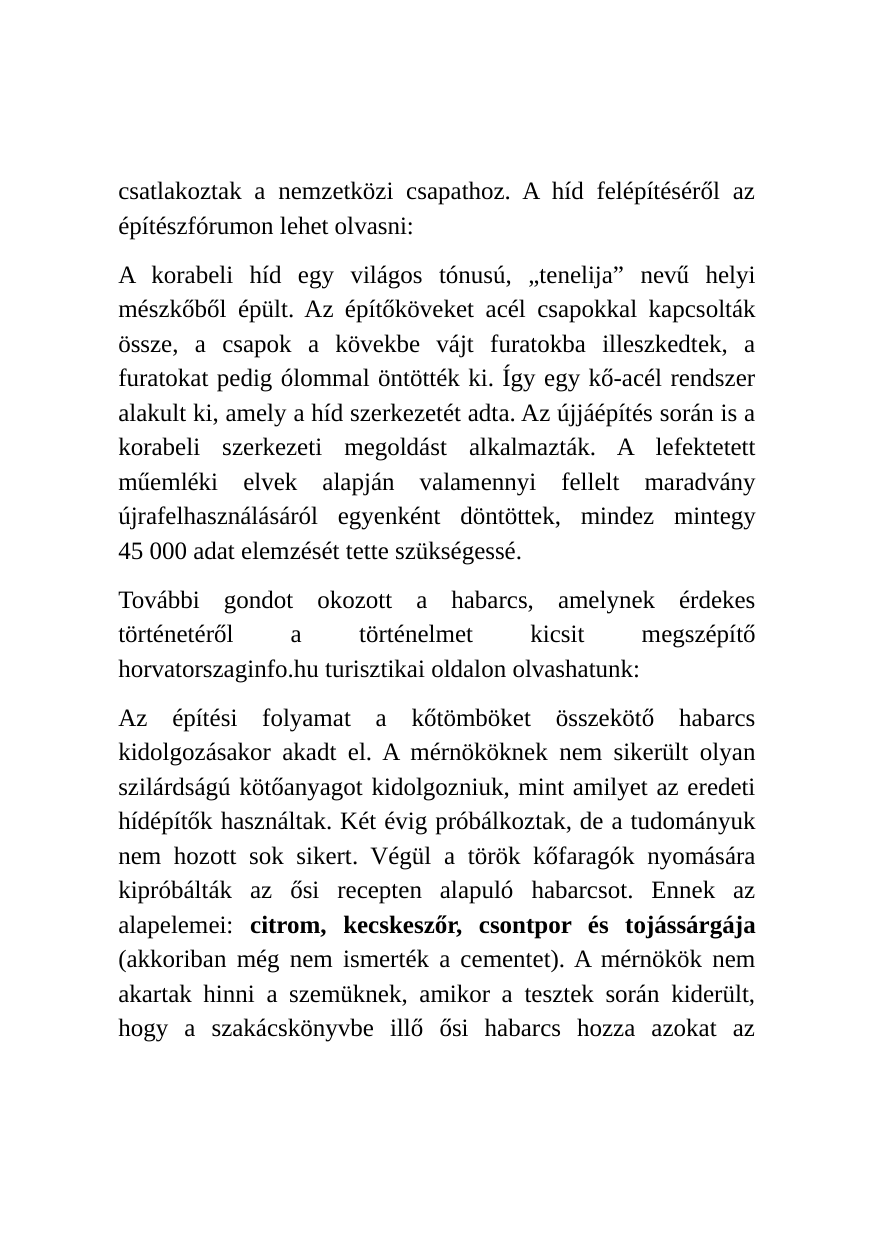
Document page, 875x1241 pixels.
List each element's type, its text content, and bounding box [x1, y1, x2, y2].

text További gondot okozott a habarcs, amelynek érdekes történetéről a történelmet kicsit megszépítő horvatorszaginfo.hu turisztikai oldalon olvashatunk: [118, 585, 756, 682]
text A korabeli híd egy világos tónusú, „tenelija” nevű helyi mészkőből épült. Az építőköveket acél csapokkal kapcsolták össze, a csapok a kövekbe vájt furatokba illeszkedtek, a furatokat pedig ólommal öntötték ki. Így egy kő-acél rendszer alakult ki, amely a híd szerkezetét adta. Az újjáépítés során is a korabeli szerkezeti megoldást alkalmazták. A lefektetett műemléki elvek alapján valamennyi fellelt maradvány újrafelhasználásáról egyenként döntöttek, mindez mintegy 45 000 adat elemzését tette szükségessé. [118, 260, 756, 564]
text Az építési folyamat a kőtömböket összekötő habarcs kidolgozásakor akadt el. A mérnököknek nem sikerült olyan szilárdságú kötőanyagot kidolgozniuk, mint amilyet az eredeti hídépítők használtak. Két évig próbálkoztak, de a tudományuk nem hozott sok sikert. Végül a török kőfaragók nyomására kipróbálták az ősi recepten alapuló habarcsot. Ennek az alapelemei: citrom, kecskeszőr, csontpor és tojássárgája (akkoriban még nem ismerték a cementet). A mérnökök nem akartak hinni a szemüknek, amikor a tesztek során kiderült, hogy a szakácskönyvbe illő ősi habarcs hozza azokat az [118, 703, 756, 1042]
text csatlakoztak a nemzetközi csapathoz. A híd felépítéséről az építészfórumon lehet olvasni: [118, 176, 756, 239]
